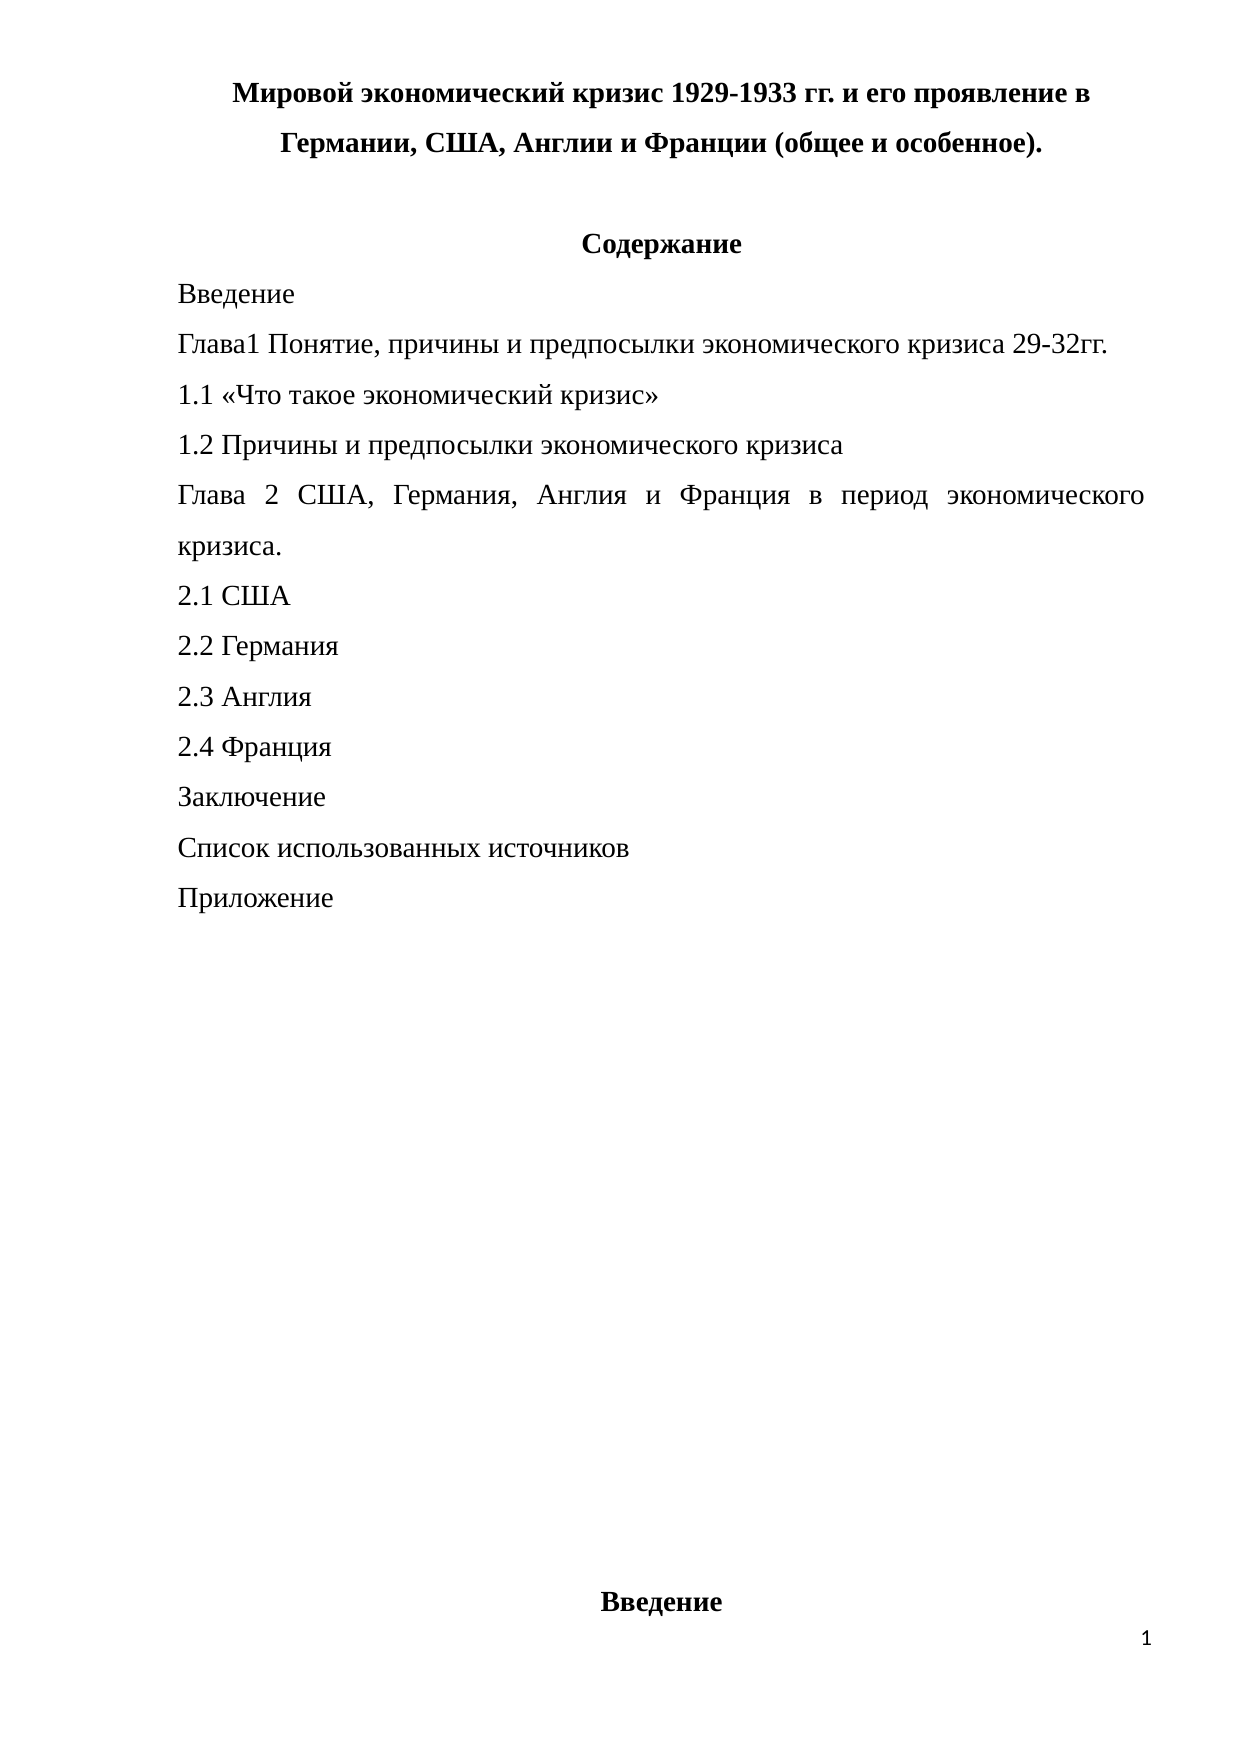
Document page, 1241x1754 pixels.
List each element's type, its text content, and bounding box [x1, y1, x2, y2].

text 2.4 Франция [177, 729, 1146, 763]
text Мировой экономический кризис 1929-1933 гг. и его проявление в Германии, США, Англии и Франции (общее и особенное). [177, 75, 1146, 159]
text 2.3 Англия [177, 679, 1146, 712]
text Приложение [177, 880, 1146, 913]
text Глава1 Понятие, причины и предпосылки экономического кризиса 29-32гг. [177, 327, 1146, 360]
text 2.2 Германия [177, 628, 1146, 662]
text Содержание [177, 226, 1146, 259]
text 1.2 Причины и предпосылки экономического кризиса [177, 427, 1146, 461]
text 2.1 США [177, 578, 1146, 612]
text 1.1 «Что такое экономический кризис» [177, 377, 1146, 410]
text Список использованных источников [177, 830, 1146, 863]
text Заключение [177, 779, 1146, 813]
text Введение [177, 1584, 1146, 1618]
text Введение [177, 276, 1146, 310]
text Глава 2 США, Германия, Англия и Франция в период экономического кризиса. [177, 477, 1146, 561]
